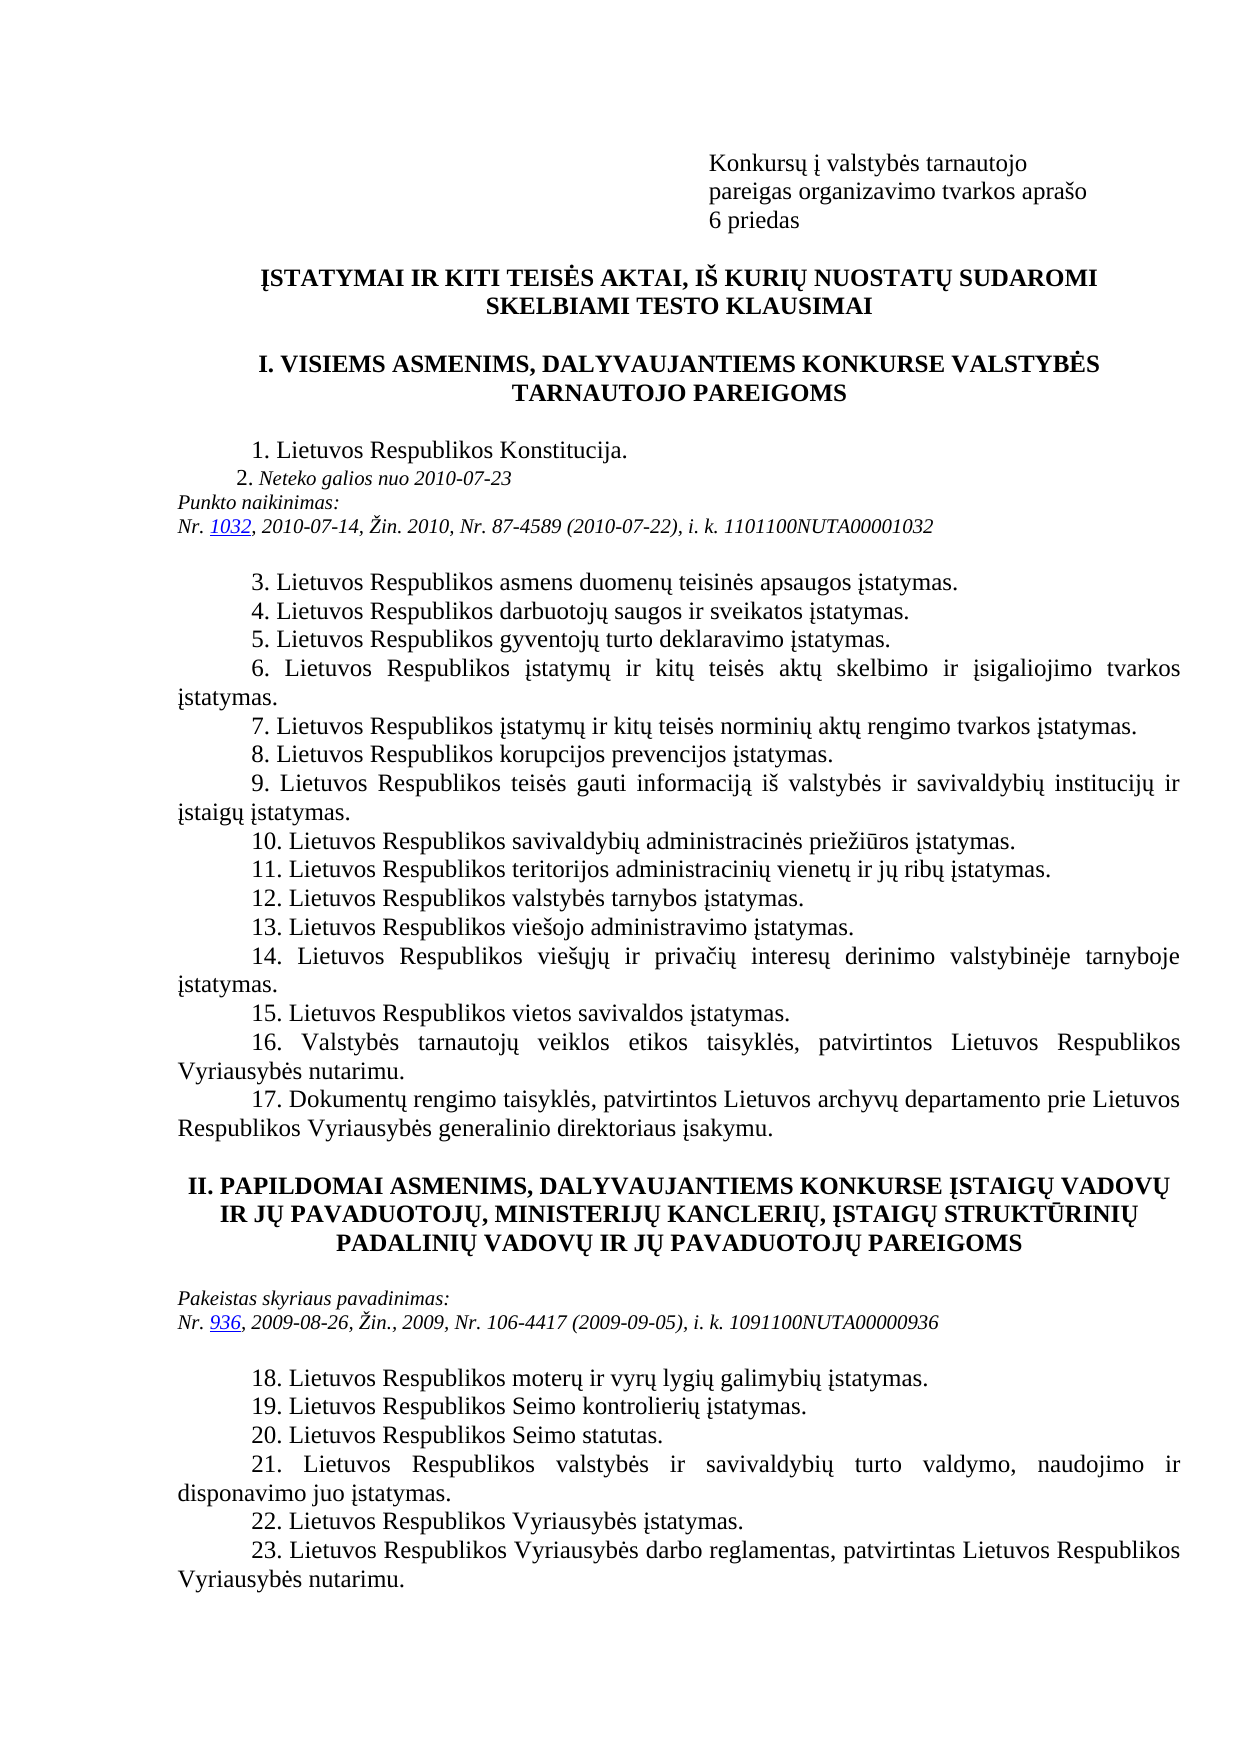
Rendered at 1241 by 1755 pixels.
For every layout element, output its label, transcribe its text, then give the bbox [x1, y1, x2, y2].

text ĮSTATYMAI IR KITI TEISĖS AKTAI, IŠ KURIŲ NUOSTATŲ SUDAROMI [177, 263, 1181, 291]
text 6. Lietuvos Respublikos įstatymų ir kitų teisės aktų skelbimo ir įsigaliojimo tvarkos įstatymas. [177, 653, 1181, 711]
text pareigas organizavimo tvarkos aprašo [177, 176, 1181, 205]
text 15. Lietuvos Respublikos vietos savivaldos įstatymas. [177, 998, 1181, 1027]
text 9. Lietuvos Respublikos teisės gauti informaciją iš valstybės ir savivaldybių institucijų ir įstaigų įstatymas. [177, 768, 1181, 826]
text Nr. 1032, 2010-07-14, Žin. 2010, Nr. 87-4589 (2010-07-22), i. k. 1101100NUTA00001032 [177, 514, 1181, 538]
text 4. Lietuvos Respublikos darbuotojų saugos ir sveikatos įstatymas. [177, 596, 1181, 624]
text 1. Lietuvos Respublikos Konstitucija. [177, 435, 1181, 464]
text 5. Lietuvos Respublikos gyventojų turto deklaravimo įstatymas. [177, 624, 1181, 653]
text Pakeistas skyriaus pavadinimas: [177, 1286, 1181, 1310]
text Punkto naikinimas: [177, 490, 1181, 514]
text 6 priedas [177, 205, 1181, 234]
text 3. Lietuvos Respublikos asmens duomenų teisinės apsaugos įstatymas. [177, 567, 1181, 596]
text 14. Lietuvos Respublikos viešųjų ir privačių interesų derinimo valstybinėje tarnyboje įstatymas. [177, 941, 1181, 998]
text 12. Lietuvos Respublikos valstybės tarnybos įstatymas. [177, 883, 1181, 912]
text 20. Lietuvos Respublikos Seimo statutas. [177, 1420, 1181, 1449]
text 17. Dokumentų rengimo taisyklės, patvirtintos Lietuvos archyvų departamento prie Lietuvos Respublikos Vyriausybės generalinio direktoriaus įsakymu. [177, 1084, 1181, 1142]
text 21. Lietuvos Respublikos valstybės ir savivaldybių turto valdymo, naudojimo ir disponavimo juo įstatymas. [177, 1449, 1181, 1506]
text TARNAUTOJO PAREIGOMS [177, 378, 1181, 406]
text 18. Lietuvos Respublikos moterų ir vyrų lygių galimybių įstatymas. [177, 1363, 1181, 1391]
text Konkursų į valstybės tarnautojo [177, 148, 1181, 176]
text SKELBIAMI TESTO KLAUSIMAI [177, 291, 1181, 320]
text 22. Lietuvos Respublikos Vyriausybės įstatymas. [177, 1506, 1181, 1535]
text Nr. 936, 2009-08-26, Žin., 2009, Nr. 106-4417 (2009-09-05), i. k. 1091100NUTA00000936 [177, 1310, 1181, 1334]
text 19. Lietuvos Respublikos Seimo kontrolierių įstatymas. [177, 1391, 1181, 1420]
text 23. Lietuvos Respublikos Vyriausybės darbo reglamentas, patvirtintas Lietuvos Respublikos Vyriausybės nutarimu. [177, 1535, 1181, 1593]
text II. PAPILDOMAI ASMENIMS, DALYVAUJANTIEMS KONKURSE ĮSTAIGŲ VADOVŲ IR JŲ PAVADUOTOJŲ, MINISTERIJŲ KANCLERIŲ, ĮSTAIGŲ STRUKTŪRINIŲ PADALINIŲ VADOVŲ IR JŲ PAVADUOTOJŲ PAREIGOMS [177, 1171, 1181, 1257]
text 11. Lietuvos Respublikos teritorijos administracinių vienetų ir jų ribų įstatymas. [177, 854, 1181, 883]
text 8. Lietuvos Respublikos korupcijos prevencijos įstatymas. [177, 739, 1181, 768]
text 7. Lietuvos Respublikos įstatymų ir kitų teisės norminių aktų rengimo tvarkos įstatymas. [177, 711, 1181, 739]
text 13. Lietuvos Respublikos viešojo administravimo įstatymas. [177, 912, 1181, 941]
text 2. Neteko galios nuo 2010-07-23 [177, 464, 1181, 490]
text 10. Lietuvos Respublikos savivaldybių administracinės priežiūros įstatymas. [177, 826, 1181, 854]
text 16. Valstybės tarnautojų veiklos etikos taisyklės, patvirtintos Lietuvos Respublikos Vyriausybės nutarimu. [177, 1027, 1181, 1084]
text I. VISIEMS ASMENIMS, DALYVAUJANTIEMS KONKURSE VALSTYBĖS [177, 349, 1181, 378]
